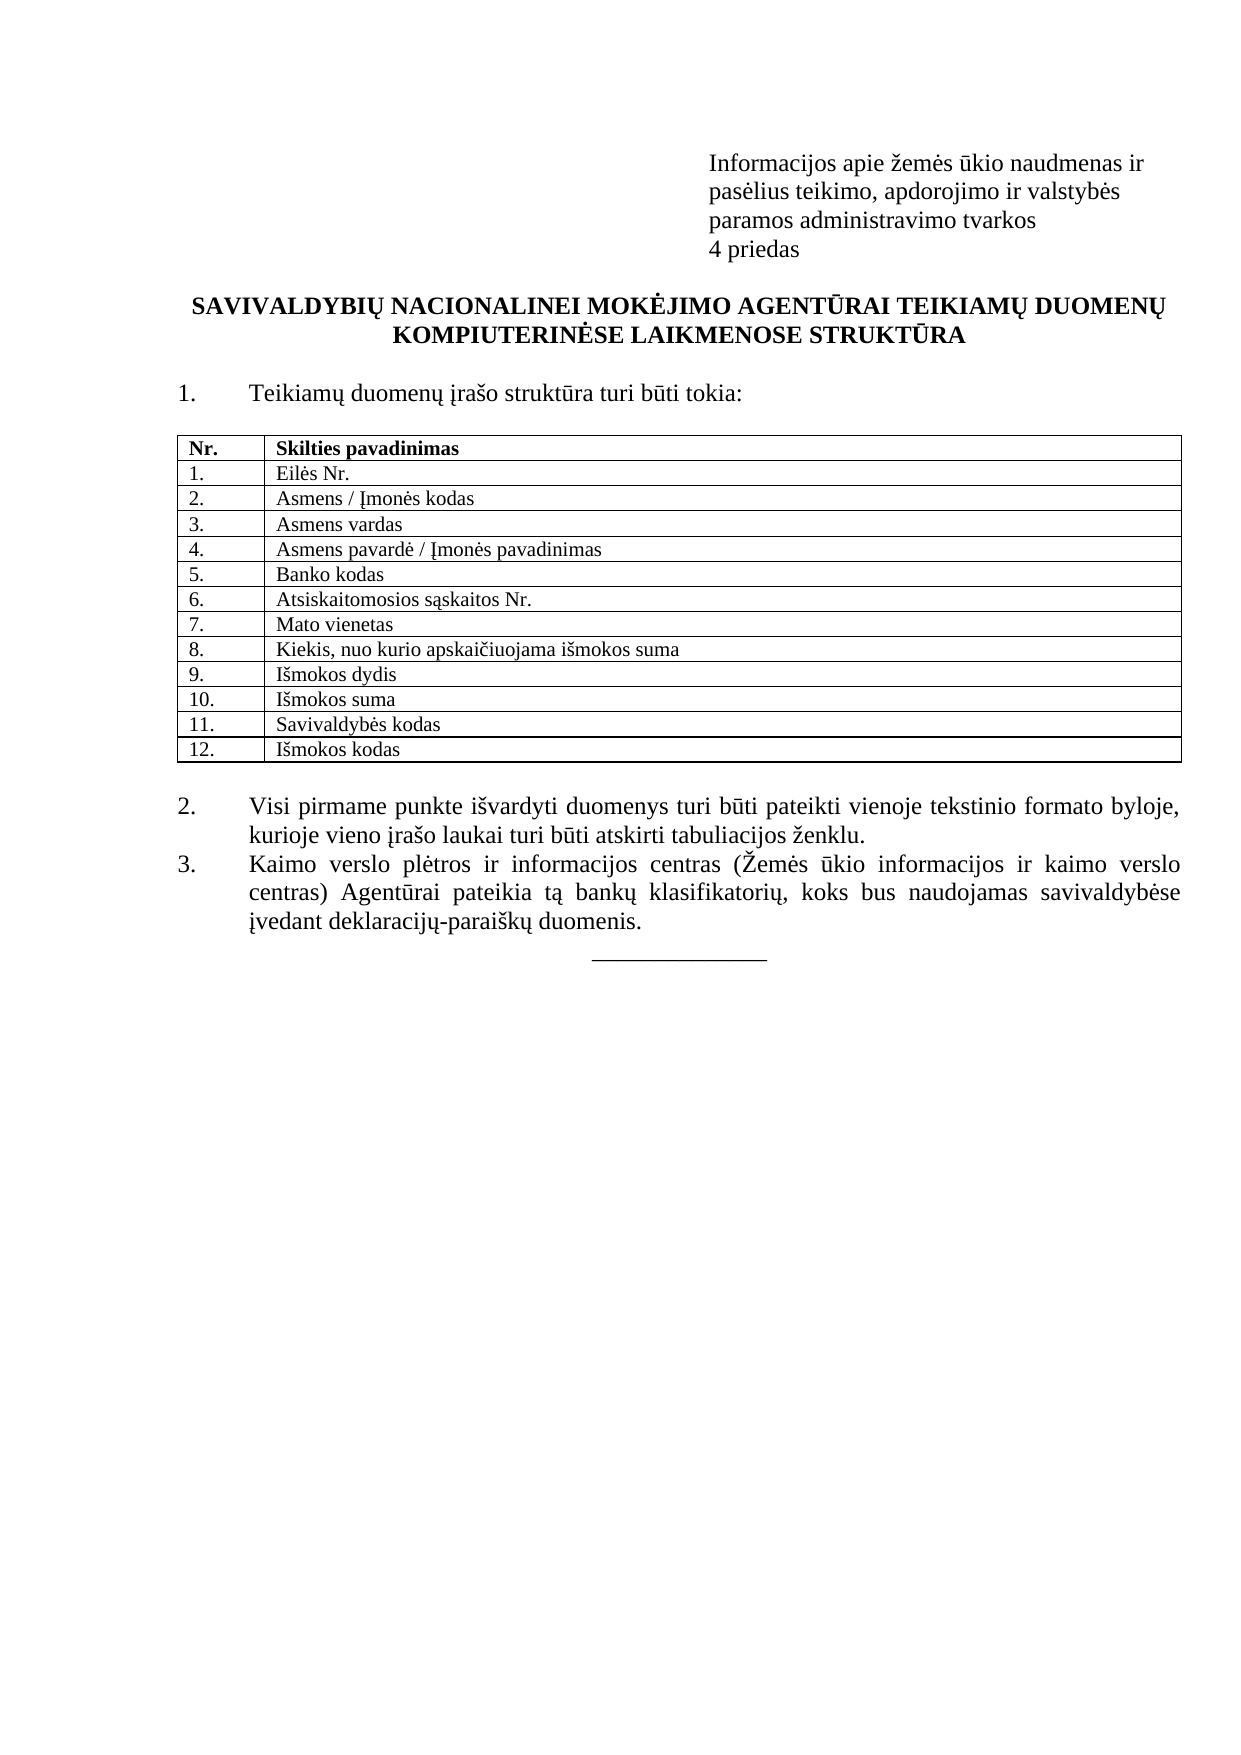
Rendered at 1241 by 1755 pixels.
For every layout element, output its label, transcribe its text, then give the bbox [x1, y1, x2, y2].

table_header Nr. [178, 436, 264, 460]
table_cell Banko kodas [265, 562, 1181, 586]
table_cell 7. [178, 612, 264, 636]
text paramos administravimo tvarkos [177, 205, 1181, 234]
table_cell Atsiskaitomosios sąskaitos Nr. [265, 587, 1181, 611]
table_cell 11. [178, 712, 264, 736]
table_cell Asmens vardas [265, 511, 1181, 536]
table_cell 12. [178, 738, 264, 761]
table_cell Asmens pavardė / Įmonės pavadinimas [265, 537, 1181, 561]
table_cell Eilės Nr. [265, 461, 1181, 485]
text Informacijos apie žemės ūkio naudmenas ir [177, 148, 1181, 176]
table_cell 6. [178, 587, 264, 611]
text 2. Visi pirmame punkte išvardyti duomenys turi būti pateikti vienoje tekstinio formato byloje, kurioje vieno įrašo laukai turi būti atskirti tabuliacijos ženklu. [177, 791, 1181, 849]
table_cell Mato vienetas [265, 612, 1181, 636]
text 3. Kaimo verslo plėtros ir informacijos centras (Žemės ūkio informacijos ir kaimo verslo centras) Agentūrai pateikia tą bankų klasifikatorių, koks bus naudojamas savivaldybėse įvedant deklaracijų-paraiškų duomenis. [177, 849, 1181, 935]
text ______________ [177, 935, 1181, 964]
table_cell 3. [178, 511, 264, 536]
table_cell Savivaldybės kodas [265, 712, 1181, 736]
text pasėlius teikimo, apdorojimo ir valstybės [177, 176, 1181, 205]
table_header Skilties pavadinimas [265, 436, 1181, 460]
table_cell Asmens / Įmonės kodas [265, 486, 1181, 510]
table_cell Kiekis, nuo kurio apskaičiuojama išmokos suma [265, 637, 1181, 661]
table_cell 8. [178, 637, 264, 661]
table_cell Išmokos dydis [265, 662, 1181, 686]
table_cell 4. [178, 537, 264, 561]
table_cell Išmokos suma [265, 687, 1181, 711]
table_cell 2. [178, 486, 264, 510]
table_cell 5. [178, 562, 264, 586]
text 1. Teikiamų duomenų įrašo struktūra turi būti tokia: [177, 378, 1181, 406]
text SAVIVALDYBIŲ NACIONALINEI MOKĖJIMO AGENTŪRAI TEIKIAMŲ DUOMENŲ KOMPIUTERINĖSE LAIKMENOSE STRUKTŪRA [177, 291, 1181, 349]
text 4 priedas [177, 234, 1181, 263]
table_cell 1. [178, 461, 264, 485]
table_cell Išmokos kodas [265, 738, 1181, 761]
table_cell 9. [178, 662, 264, 686]
table_cell 10. [178, 687, 264, 711]
